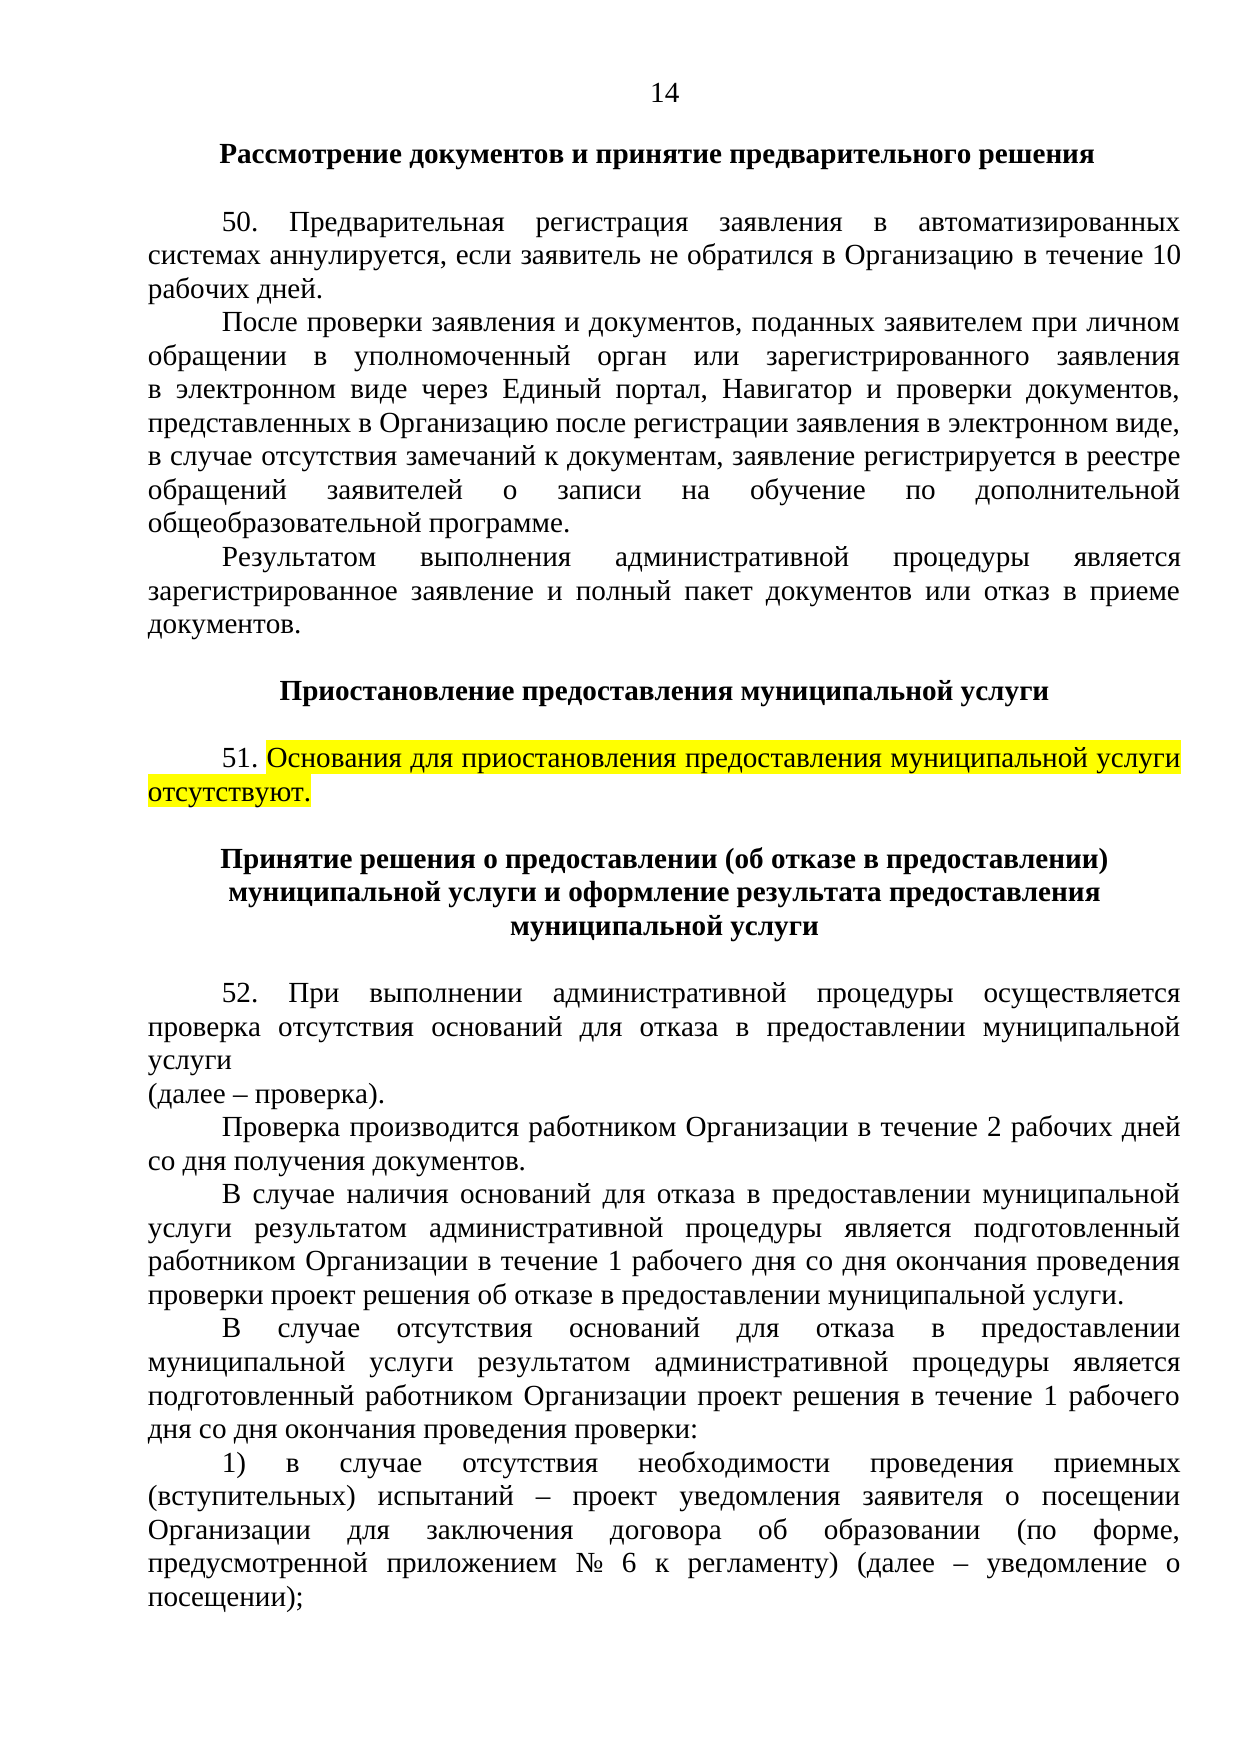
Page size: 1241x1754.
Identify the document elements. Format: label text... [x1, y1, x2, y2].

text Рассмотрение документов и принятие предварительного решения [133, 137, 1181, 170]
text Приостановление предоставления муниципальной услуги [148, 673, 1181, 707]
text Принятие решения о предоставлении (об отказе в предоставлении) муниципальной услуги и оформление результата предоставления муниципальной услуги [148, 841, 1181, 942]
text 51. Основания для приостановления предоставления муниципальной услуги отсутствуют. [148, 740, 1181, 807]
text В случае наличия оснований для отказа в предоставлении муниципальной услуги результатом административной процедуры является подготовленный работником Организации в течение 1 рабочего дня со дня окончания проведения проверки проект решения об отказе в предоставлении муниципальной услуги. [148, 1176, 1181, 1311]
text В случае отсутствия оснований для отказа в предоставлении муниципальной услуги результатом административной процедуры является подготовленный работником Организации проект решения в течение 1 рабочего дня со дня окончания проведения проверки: [148, 1311, 1181, 1445]
text После проверки заявления и документов, поданных заявителем при личном обращении в уполномоченный орган или зарегистрированного заявления в электронном виде через Единый портал, Навигатор и проверки документов, представленных в Организацию после регистрации заявления в электронном виде, в случае отсутствия замечаний к документам, заявление регистрируется в реестре обращений заявителей о записи на обучение по дополнительной общеобразовательной программе. [148, 304, 1181, 539]
text Результатом выполнения административной процедуры является зарегистрированное заявление и полный пакет документов или отказ в приеме документов. [148, 539, 1181, 640]
text 52. При выполнении административной процедуры осуществляется проверка отсутствия оснований для отказа в предоставлении муниципальной услуги (далее – проверка). [148, 975, 1181, 1109]
text Проверка производится работником Организации в течение 2 рабочих дней со дня получения документов. [148, 1109, 1181, 1176]
text 1) в случае отсутствия необходимости проведения приемных (вступительных) испытаний – проект уведомления заявителя о посещении Организации для заключения договора об образовании (по форме, предусмотренной приложением № 6 к регламенту) (далее – уведомление о посещении); [148, 1445, 1181, 1612]
text 50. Предварительная регистрация заявления в автоматизированных системах аннулируется, если заявитель не обратился в Организацию в течение 10 рабочих дней. [148, 204, 1181, 304]
